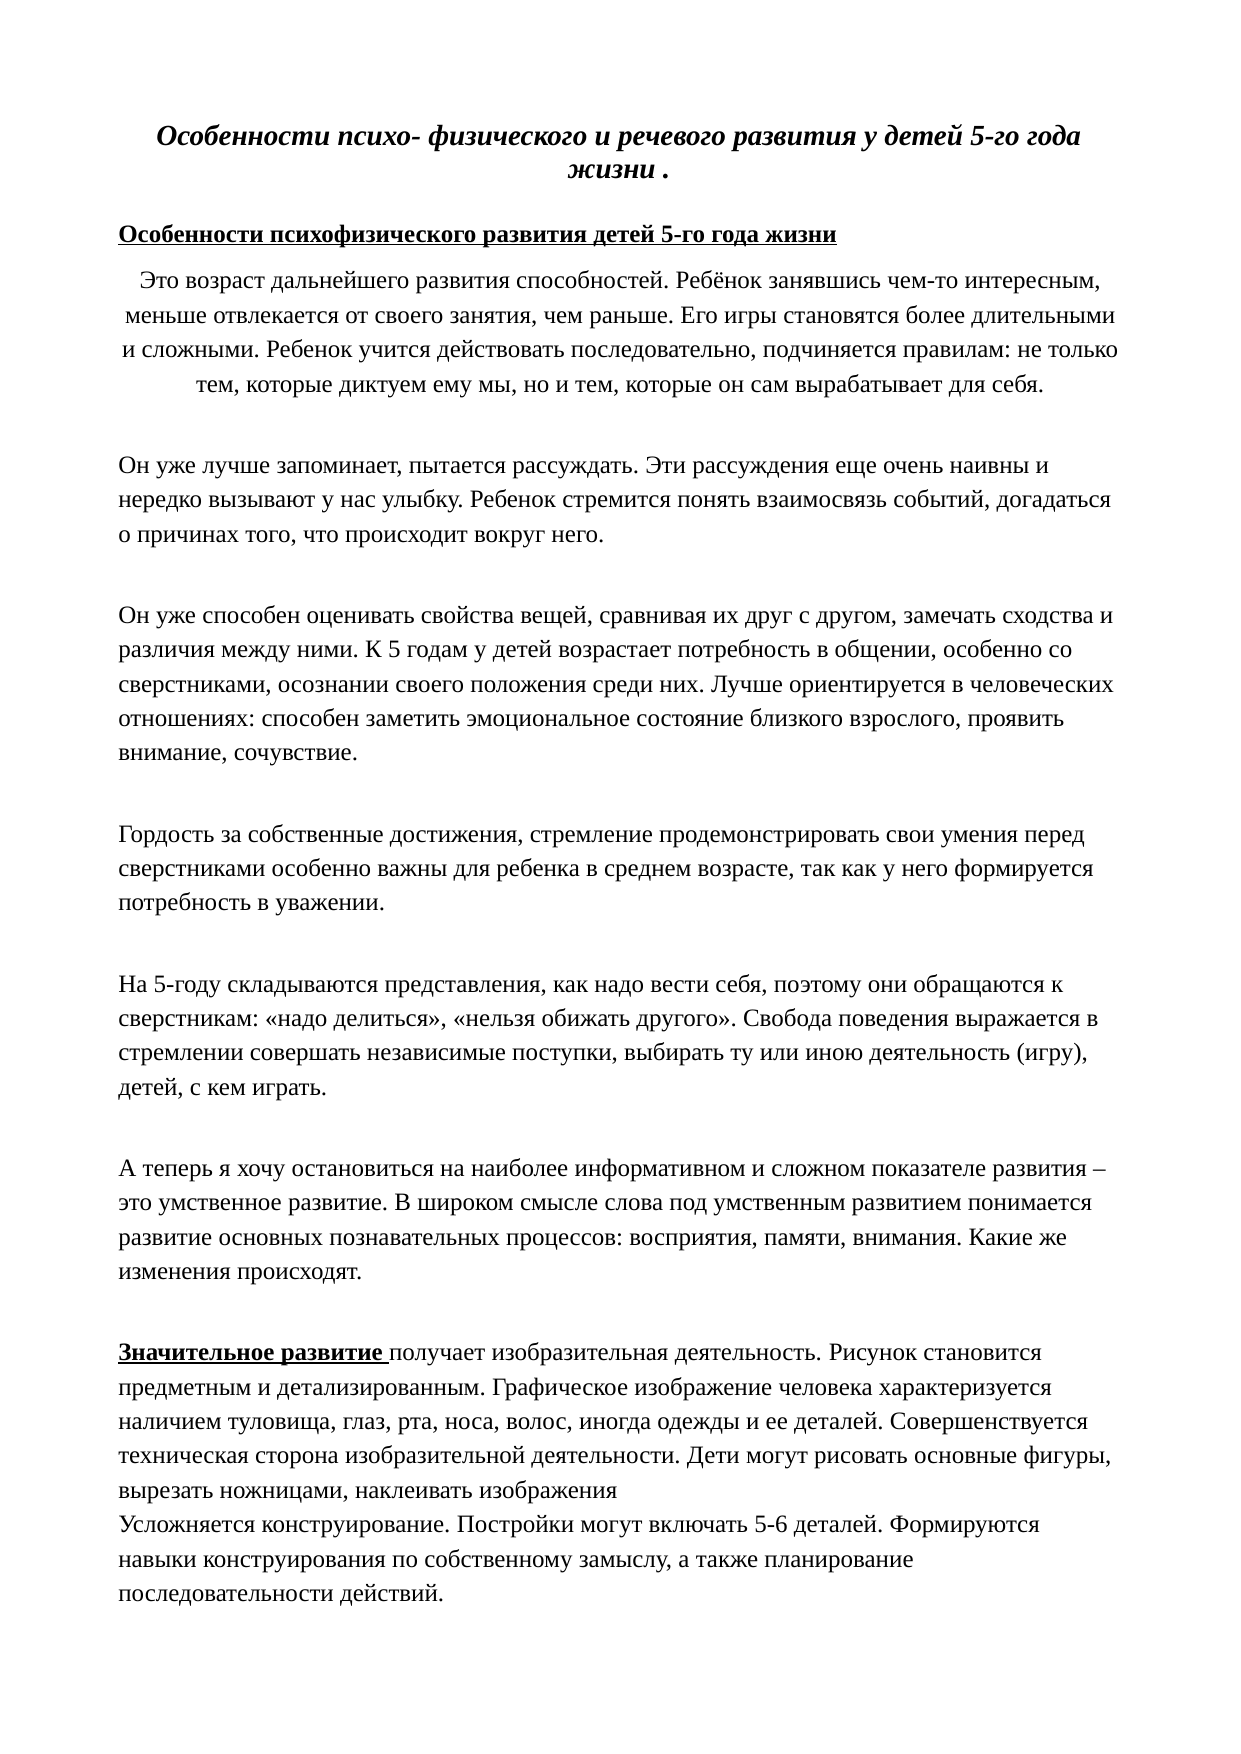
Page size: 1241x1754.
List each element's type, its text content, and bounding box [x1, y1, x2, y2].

text Это возраст дальнейшего развития способностей. Ребёнок занявшись чем-то интересным, меньше отвлекается от своего занятия, чем раньше. Его игры становятся более длительными и сложными. Ребенок учится действовать последовательно, подчиняется правилам: не только тем, которые диктуем ему мы, но и тем, которые он сам вырабатывает для себя. [118, 260, 1122, 397]
text На 5-году складываются представления, как надо вести себя, поэтому они обращаются к сверстникам: «надо делиться», «нельзя обижать другого». Свобода поведения выражается в стремлении совершать независимые поступки, выбирать ту или иною деятельность (игру), детей, с кем играть. [118, 963, 1122, 1101]
text Он уже лучше запоминает, пытается рассуждать. Эти рассуждения еще очень наивны и нередко вызывают у нас улыбку. Ребенок стремится понять взаимосвязь событий, догадаться о причинах того, что происходит вокруг него. [118, 444, 1122, 547]
text Особенности психофизического развития детей 5-го года жизни [118, 219, 1122, 247]
text Усложняется конструирование. Постройки могут включать 5-6 деталей. Формируются навыки конструирования по собственному замыслу, а также планирование последовательности действий. [118, 1504, 1122, 1607]
text Особенности психо- физического и речевого развития у детей 5-го года жизни . [118, 118, 1122, 185]
text Значительное развитие получает изобразительная деятельность. Рисунок становится предметным и детализированным. Графическое изображение человека характеризуется наличием туловища, глаз, рта, носа, волос, иногда одежды и ее деталей. Совершенствуется техническая сторона изобразительной деятельности. Дети могут рисовать основные фигуры, вырезать ножницами, наклеивать изображения [118, 1332, 1122, 1504]
text Он уже способен оценивать свойства вещей, сравнивая их друг с другом, замечать сходства и различия между ними. К 5 годам у детей возрастает потребность в общении, особенно со сверстниками, осознании своего положения среди них. Лучше ориентируется в человеческих отношениях: способен заметить эмоциональное состояние близкого взрослого, проявить внимание, сочувствие. [118, 594, 1122, 766]
text А теперь я хочу остановиться на наиболее информативном и сложном показателе развития – это умственное развитие. В широком смысле слова под умственным развитием понимается развитие основных познавательных процессов: восприятия, памяти, внимания. Какие же изменения происходят. [118, 1147, 1122, 1285]
text Гордость за собственные достижения, стремление продемонстрировать свои умения перед сверстниками особенно важны для ребенка в среднем возрасте, так как у него формируется потребность в уважении. [118, 813, 1122, 916]
